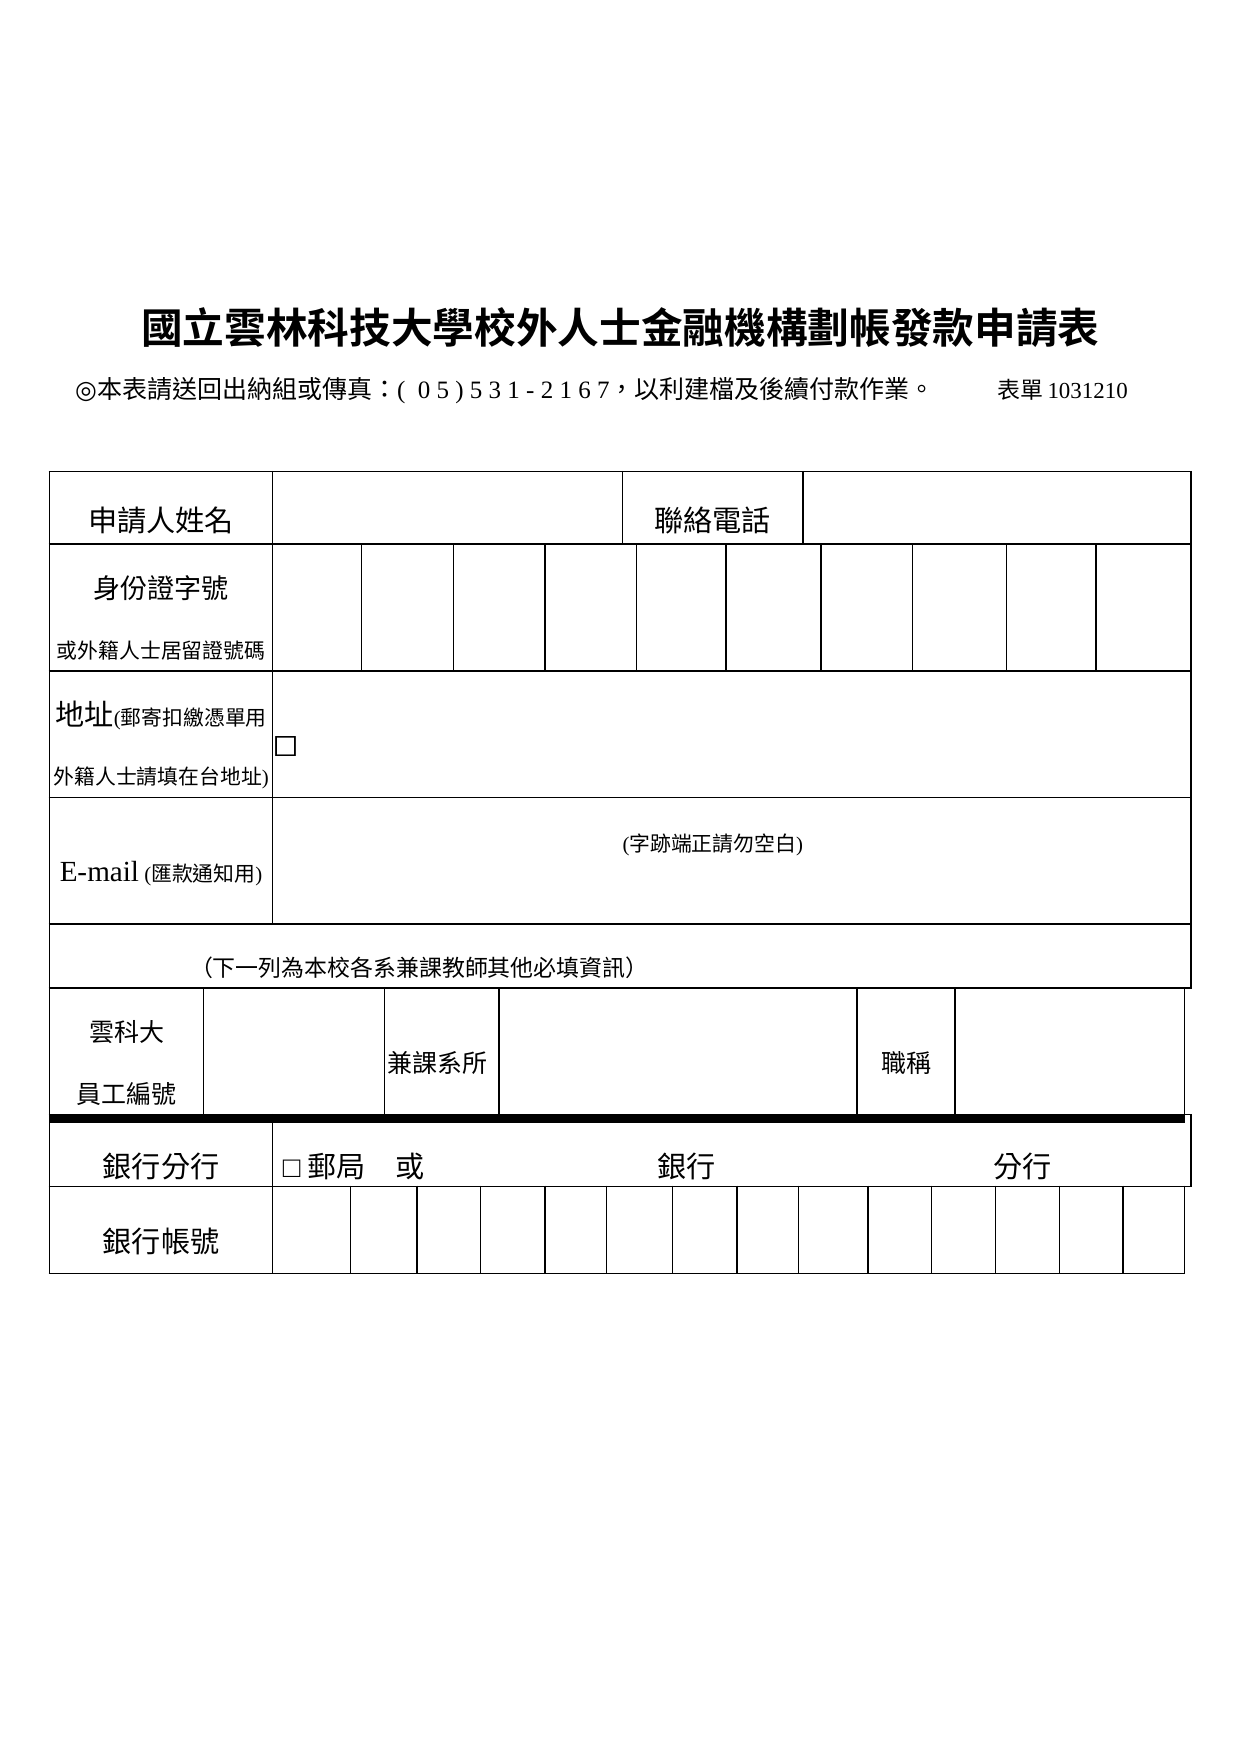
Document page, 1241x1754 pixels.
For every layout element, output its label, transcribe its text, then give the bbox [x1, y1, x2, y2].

table_cell [273, 1187, 350, 1272]
table_cell [1097, 545, 1190, 670]
table_header [273, 472, 622, 543]
table_cell [1185, 989, 1191, 1114]
table_cell [362, 545, 453, 670]
table_cell [956, 989, 1184, 1114]
table_cell □□□ [273, 672, 1190, 796]
table_cell [637, 545, 725, 670]
table_cell [799, 1187, 867, 1272]
table_cell 身份證字號 或外籍人士居留證號碼 [50, 545, 272, 670]
table_cell [500, 989, 856, 1114]
table_cell [273, 545, 361, 670]
table_cell [822, 545, 912, 670]
table_cell [204, 989, 384, 1114]
text 國立雲林科技大學校外人士金融機構劃帳發款申請表 [75, 283, 1165, 346]
table_cell [1185, 1187, 1191, 1272]
table_cell 雲科大 員工編號 [50, 989, 203, 1114]
table_cell 職稱 [858, 989, 954, 1114]
table_cell [1060, 1187, 1122, 1272]
table_cell 銀行分行 [50, 1123, 272, 1186]
table_cell [869, 1187, 931, 1272]
table_cell [546, 1187, 606, 1272]
table_cell □ 郵局 或 銀行 分行 [273, 1115, 1190, 1186]
table_cell (字跡端正請勿空白) [273, 798, 1190, 923]
table_cell [727, 545, 820, 670]
table_cell [546, 545, 636, 670]
table_cell E-mail (匯款通知用) [50, 798, 272, 923]
table_cell [1007, 545, 1095, 670]
table_cell 銀行帳號 [50, 1187, 272, 1272]
table_cell （下一列為本校各系兼課教師其他必填資訊） [50, 925, 1190, 987]
table_cell [673, 1187, 736, 1272]
table_cell [1124, 1187, 1184, 1272]
table_cell [607, 1187, 672, 1272]
table_cell 兼課系所 [385, 989, 498, 1114]
table_header [804, 472, 1190, 543]
table_cell [996, 1187, 1059, 1272]
table_cell [738, 1187, 798, 1272]
table_cell [418, 1187, 480, 1272]
table_cell [913, 545, 1006, 670]
table_cell [932, 1187, 995, 1272]
table_cell [351, 1187, 416, 1272]
table_cell 地址(郵寄扣繳憑單用外籍人士請填在台地址) [50, 672, 272, 796]
table_cell [481, 1187, 544, 1272]
table_cell [454, 545, 544, 670]
text ◎本表請送回出納組或傳真：( 0 5 ) 5 3 1 - 2 1 6 7，以利建檔及後續付款作業。 表單1031210 [75, 346, 1165, 408]
table_header 申請人姓名 [50, 472, 272, 543]
table_header 聯絡電話 [623, 472, 802, 543]
